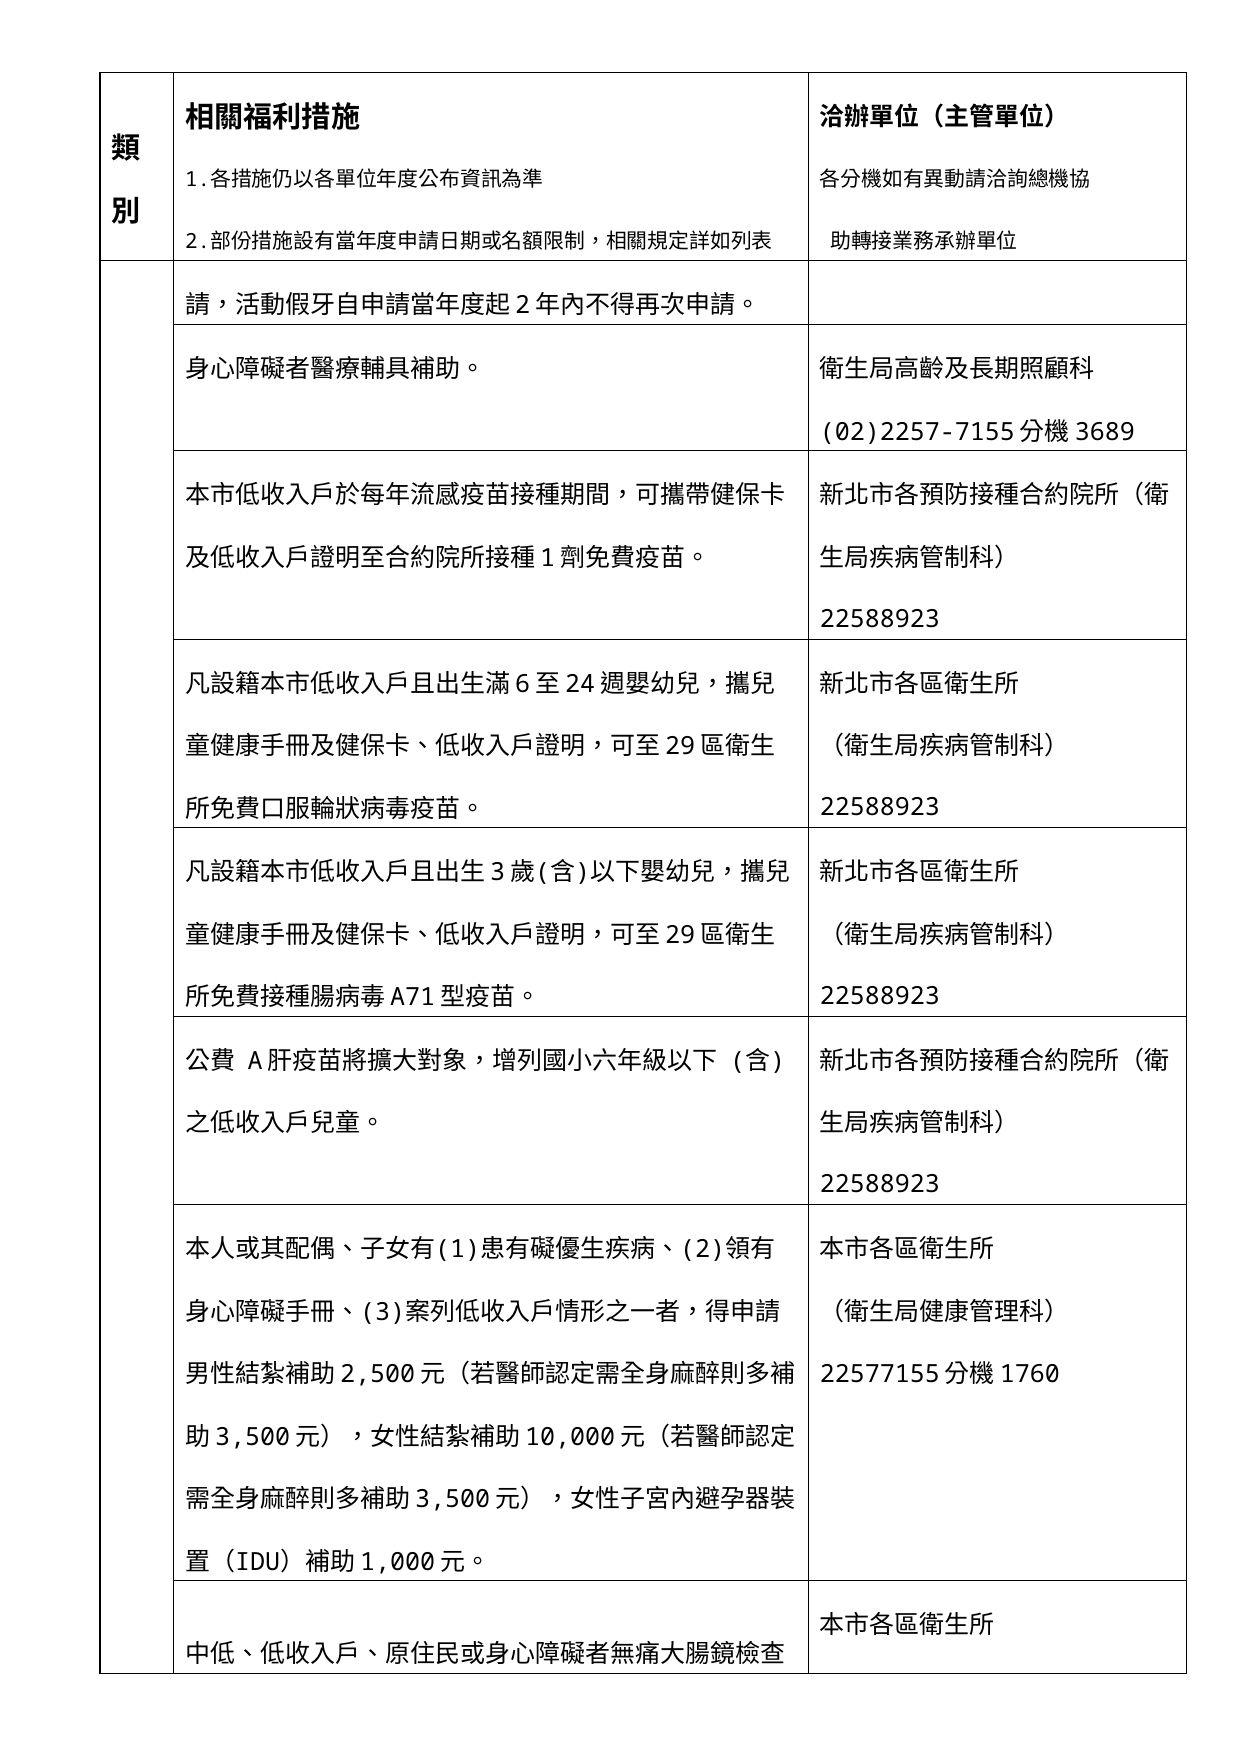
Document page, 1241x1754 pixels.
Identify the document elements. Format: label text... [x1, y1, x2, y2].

table_cell 身心障礙者醫療輔具補助。 [174, 325, 808, 450]
table_header 洽辦單位（主管單位） 各分機如有異動請洽詢總機協 助轉接業務承辦單位 [809, 73, 1186, 260]
table_cell 公費 A肝疫苗將擴大對象，增列國小六年級以下 (含)之低收入戶兒童。 [174, 1017, 808, 1204]
table_cell 中低、低收入戶、原住民或身心障礙者無痛大腸鏡檢查 [174, 1581, 808, 1673]
table_cell 衛生局高齡及長期照顧科(02)2257-7155分機3689 [809, 325, 1186, 450]
table_cell 本人或其配偶、子女有(1)患有礙優生疾病、(2)領有身心障礙手冊、(3)案列低收入戶情形之一者，得申請男性結紮補助2,500元（若醫師認定需全身麻醉則多補助3,500元），女性結紮補助10,000元（若醫師認定需全身麻醉則多補助3,500元），女性子宮內避孕器裝置（IDU）補助1,000元。 [174, 1205, 808, 1580]
table_cell 新北市各區衛生所 （衛生局疾病管制科） 22588923 [809, 640, 1186, 827]
table_cell 新北市各預防接種合約院所（衛生局疾病管制科） 22588923 [809, 1017, 1186, 1204]
table_cell 本市各區衛生所 （衛生局健康管理科） 22577155分機1760 [809, 1205, 1186, 1580]
table_cell 請，活動假牙自申請當年度起2年內不得再次申請。 [174, 261, 808, 324]
table_header 相關福利措施 1.各措施仍以各單位年度公布資訊為準 2.部份措施設有當年度申請日期或名額限制，相關規定詳如列表 [174, 73, 808, 260]
table_header 類別 [101, 73, 173, 260]
table_cell 凡設籍本市低收入戶且出生滿6至24週嬰幼兒，攜兒童健康手冊及健保卡、低收入戶證明，可至29區衛生所免費口服輪狀病毒疫苗。 [174, 640, 808, 827]
table_cell 凡設籍本市低收入戶且出生3歲(含)以下嬰幼兒，攜兒童健康手冊及健保卡、低收入戶證明，可至29區衛生所免費接種腸病毒A71型疫苗。 [174, 828, 808, 1016]
table_cell 本市各區衛生所 [809, 1581, 1186, 1673]
table_cell 新北市各區衛生所 （衛生局疾病管制科） 22588923 [809, 828, 1186, 1016]
table_cell 本市低收入戶於每年流感疫苗接種期間，可攜帶健保卡及低收入戶證明至合約院所接種1劑免費疫苗。 [174, 451, 808, 638]
table_cell 新北市各預防接種合約院所（衛生局疾病管制科） 22588923 [809, 451, 1186, 638]
table_cell [809, 261, 1186, 324]
